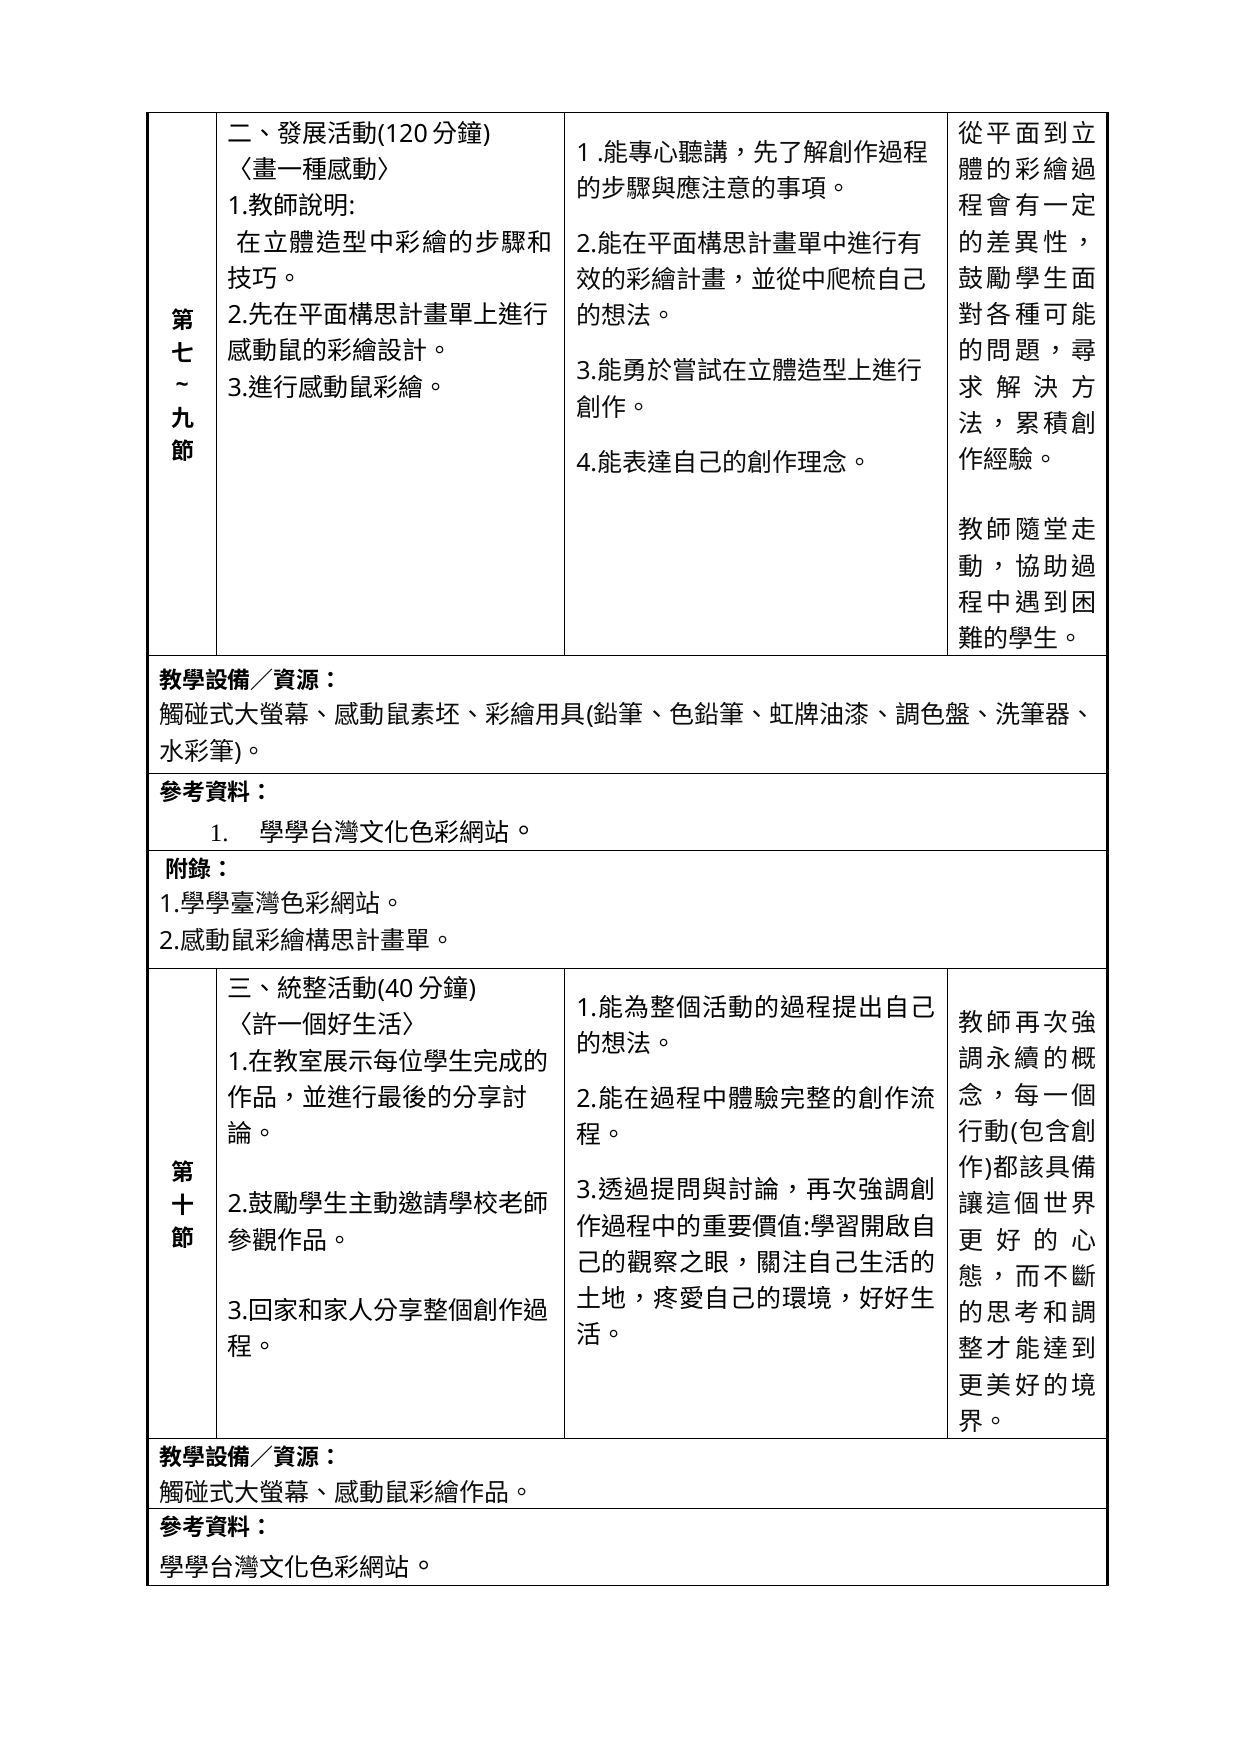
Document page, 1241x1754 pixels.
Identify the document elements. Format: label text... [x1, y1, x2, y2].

table_cell 第七~九節 [149, 113, 216, 655]
table_cell 第十節 [149, 969, 216, 1438]
table_cell 二、發展活動(120分鐘) 〈畫一種感動〉 1.教師說明: 在立體造型中彩繪的步驟和技巧。 2.先在平面構思計畫單上進行感動鼠的彩繪設計。 3.進行感動鼠彩繪。 [217, 113, 564, 655]
table_cell 1.能為整個活動的過程提出自己的想法。 2.能在過程中體驗完整的創作流程。 3.透過提問與討論，再次強調創作過程中的重要價值:學習開啟自己的觀察之眼，關注自己生活的土地，疼愛自己的環境，好好生活。 [565, 969, 947, 1438]
table_cell 1 .能專心聽講，先了解創作過程的步驟與應注意的事項。 2.能在平面構思計畫單中進行有效的彩繪計畫，並從中爬梳自己的想法。 3.能勇於嘗試在立體造型上進行創作。 4.能表達自己的創作理念。 [565, 113, 947, 655]
table_cell 參考資料： 學學台灣文化色彩網站。 [149, 1509, 1106, 1585]
table_cell 從平面到立體的彩繪過程會有一定的差異性，鼓勵學生面對各種可能的問題，尋求解決方法，累積創作經驗。 教師隨堂走動，協助過程中遇到困難的學生。 [948, 113, 1106, 655]
table_cell 教學設備／資源： 觸碰式大螢幕、感動鼠彩繪作品。 [149, 1439, 1106, 1508]
table_cell 教師再次強調永續的概念，每一個行動(包含創作)都該具備讓這個世界更好的心態，而不斷的思考和調整才能達到更美好的境界。 [948, 969, 1106, 1438]
table_cell 附錄： 1.學學臺灣色彩網站。 2.感動鼠彩繪構思計畫單。 [149, 851, 1106, 968]
table_cell 三、統整活動(40分鐘) 〈許一個好生活〉 1.在教室展示每位學生完成的作品，並進行最後的分享討論。 2.鼓勵學生主動邀請學校老師參觀作品。 3.回家和家人分享整個創作過程。 [217, 969, 564, 1438]
table_cell 參考資料： 學學台灣文化色彩網站。 [149, 774, 1106, 849]
table_cell 教學設備／資源： 觸碰式大螢幕、感動鼠素坯、彩繪用具(鉛筆、色鉛筆、虹牌油漆、調色盤、洗筆器、水彩筆)。 [149, 656, 1106, 773]
